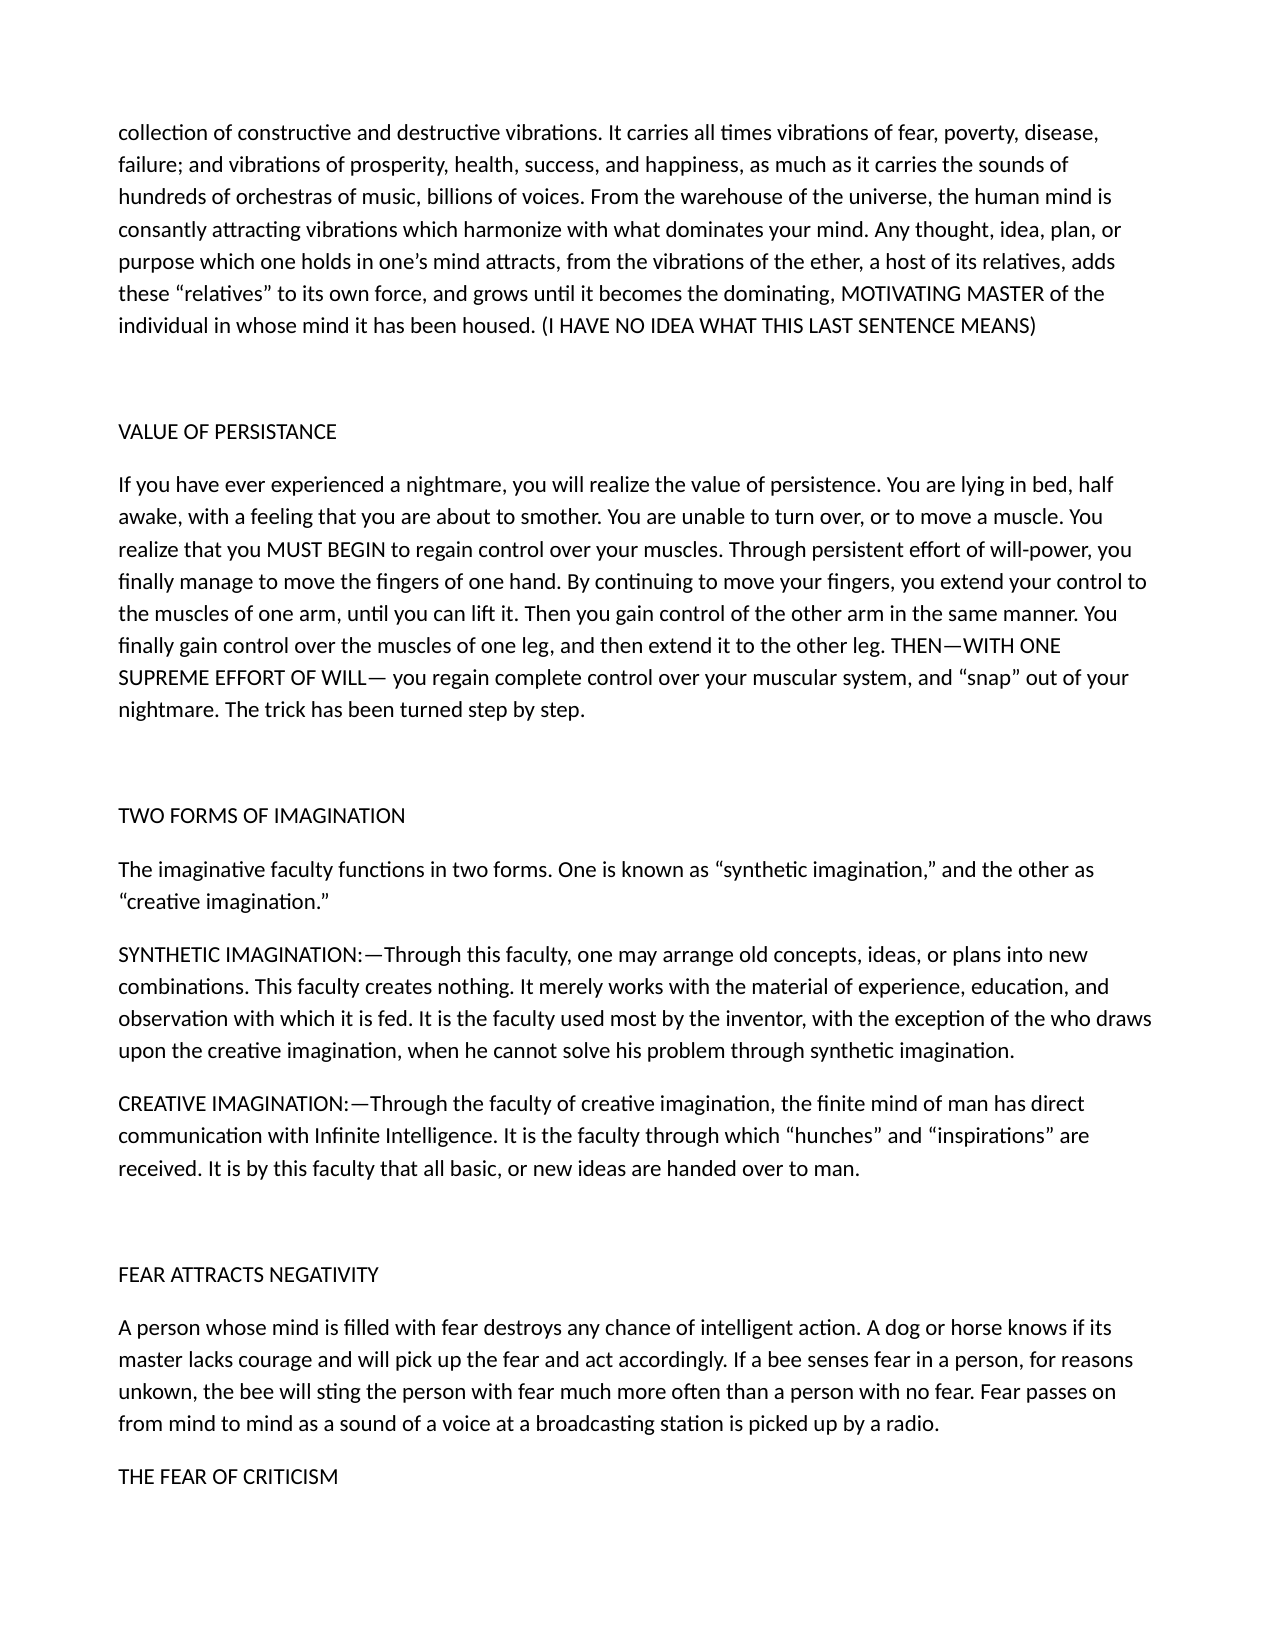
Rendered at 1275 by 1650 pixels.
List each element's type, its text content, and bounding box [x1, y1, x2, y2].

text A person whose mind is filled with fear destroys any chance of intelligent action. A dog or horse knows if its master lacks courage and will pick up the fear and act accordingly. If a bee senses fear in a person, for reasons unkown, the bee will sting the person with fear much more often than a person with no fear. Fear passes on from mind to mind as a sound of a voice at a broadcasting station is picked up by a radio. [118, 1313, 1157, 1437]
text If you have ever experienced a nightmare, you will realize the value of persistence. You are lying in bed, half awake, with a feeling that you are about to smother. You are unable to turn over, or to move a muscle. You realize that you MUST BEGIN to regain control over your muscles. Through persistent effort of will-power, you finally manage to move the fingers of one hand. By continuing to move your fingers, you extend your control to the muscles of one arm, until you can lift it. Then you gain control of the other arm in the same manner. You finally gain control over the muscles of one leg, and then extend it to the other leg. THEN—WITH ONE SUPREME EFFORT OF WILL— you regain complete control over your muscular system, and “snap” out of your nightmare. The trick has been turned step by step. [118, 470, 1157, 724]
text The imaginative faculty functions in two forms. One is known as “synthetic imagination,” and the other as “creative imagination.” [118, 855, 1157, 915]
text TWO FORMS OF IMAGINATION [118, 802, 1157, 830]
text FEAR ATTRACTS NEGATIVITY [118, 1260, 1157, 1288]
text THE FEAR OF CRITICISM [118, 1462, 1157, 1491]
text SYNTHETIC IMAGINATION:—Through this faculty, one may arrange old concepts, ideas, or plans into new combinations. This faculty creates nothing. It merely works with the material of experience, education, and observation with which it is fed. It is the faculty used most by the inventor, with the exception of the who draws upon the creative imagination, when he cannot solve his problem through synthetic imagination. [118, 940, 1157, 1064]
text VALUE OF PERSISTANCE [118, 417, 1157, 445]
text collection of constructive and destructive vibrations. It carries all times vibrations of fear, poverty, disease, failure; and vibrations of prosperity, health, success, and happiness, as much as it carries the sounds of hundreds of orchestras of music, billions of voices. From the warehouse of the universe, the human mind is consantly attracting vibrations which harmonize with what dominates your mind. Any thought, idea, plan, or purpose which one holds in one’s mind attracts, from the vibrations of the ether, a host of its relatives, adds these “relatives” to its own force, and grows until it becomes the dominating, MOTIVATING MASTER of the individual in whose mind it has been housed. (I HAVE NO IDEA WHAT THIS LAST SENTENCE MEANS) [118, 118, 1157, 339]
text CREATIVE IMAGINATION:—Through the faculty of creative imagination, the finite mind of man has direct communication with Infinite Intelligence. It is the faculty through which “hunches” and “inspirations” are received. It is by this faculty that all basic, or new ideas are handed over to man. [118, 1089, 1157, 1182]
